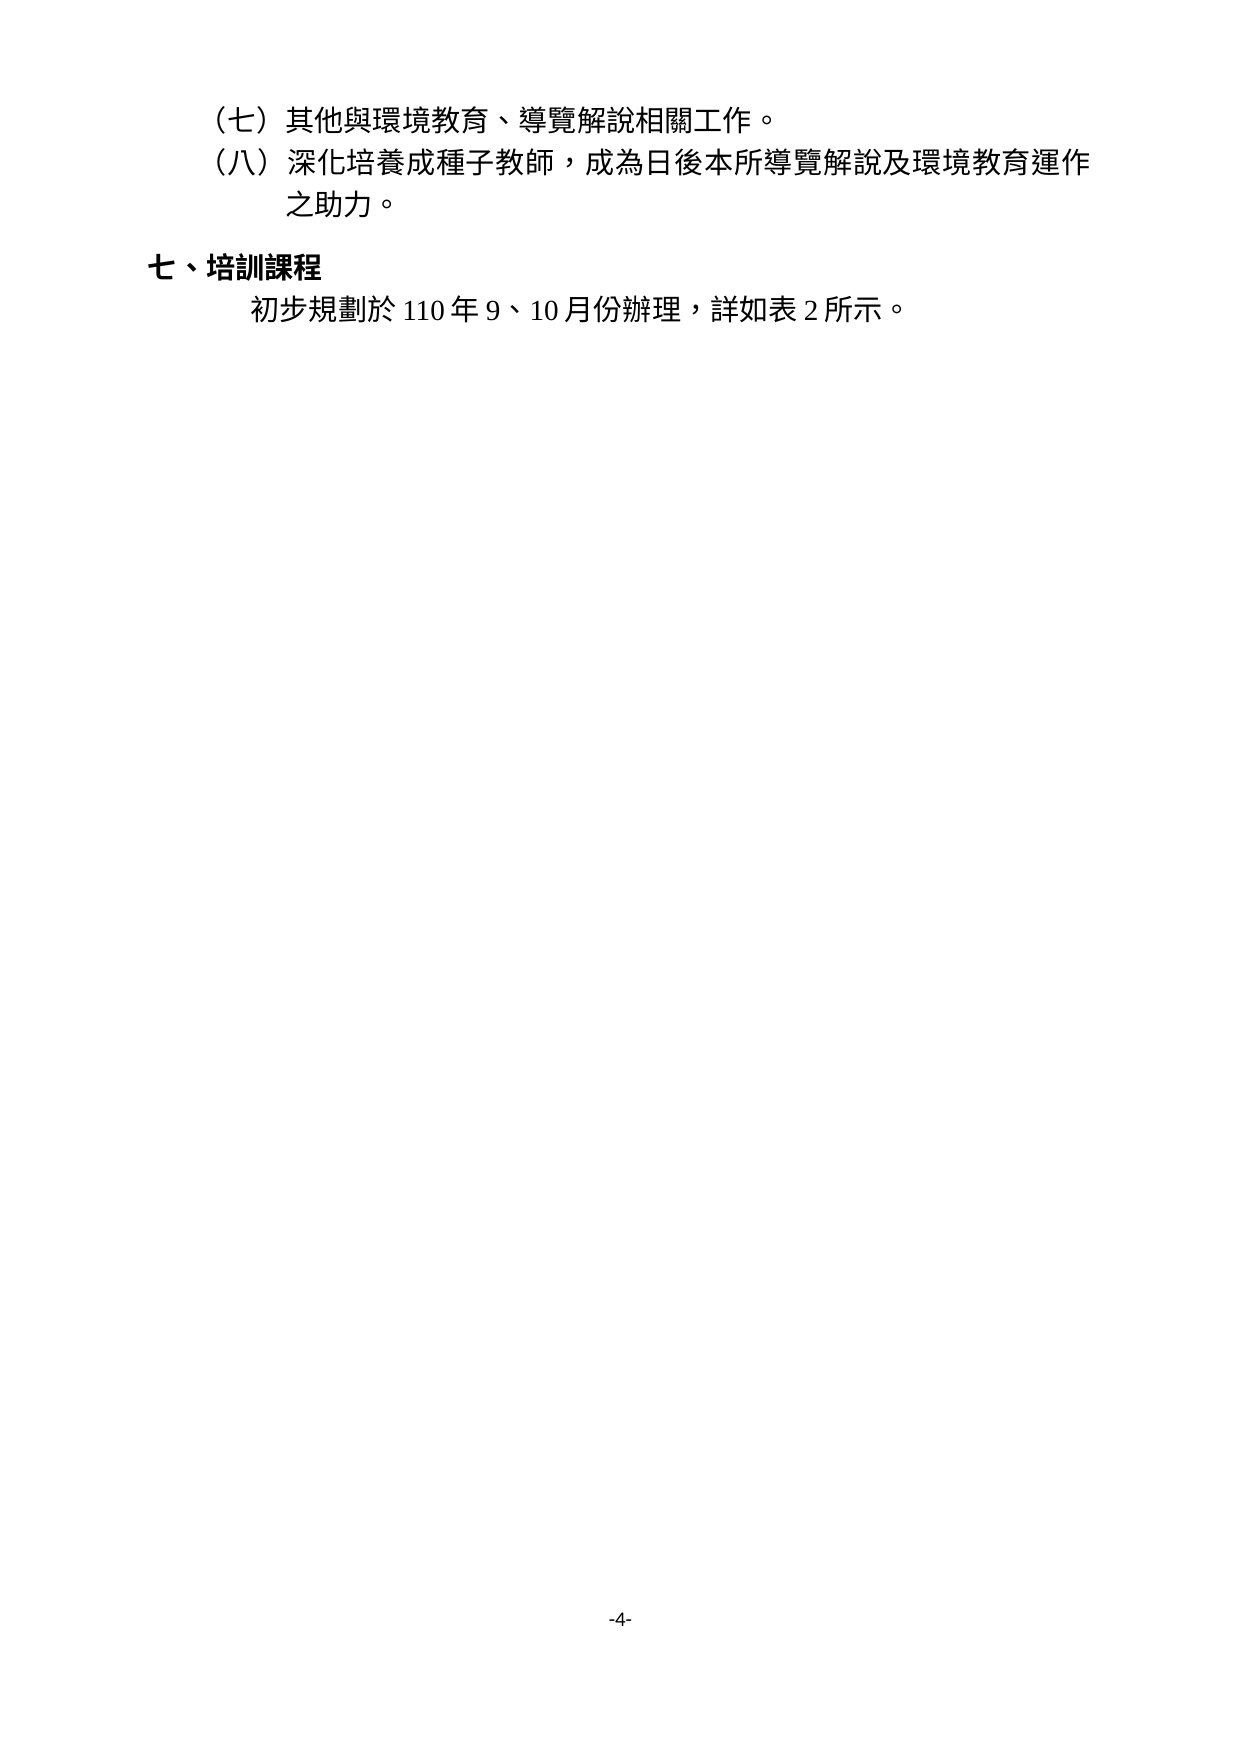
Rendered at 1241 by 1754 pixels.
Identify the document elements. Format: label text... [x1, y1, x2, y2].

text 初步規劃於110年9、10月份辦理，詳如表2所示。 [192, 287, 1092, 329]
text （七）其他與環境教育、導覽解說相關工作。 [198, 97, 1092, 140]
text 七、培訓課程 [148, 224, 1092, 287]
text （八）深化培養成種子教師，成為日後本所導覽解說及環境教育運作之助力。 [198, 140, 1092, 224]
